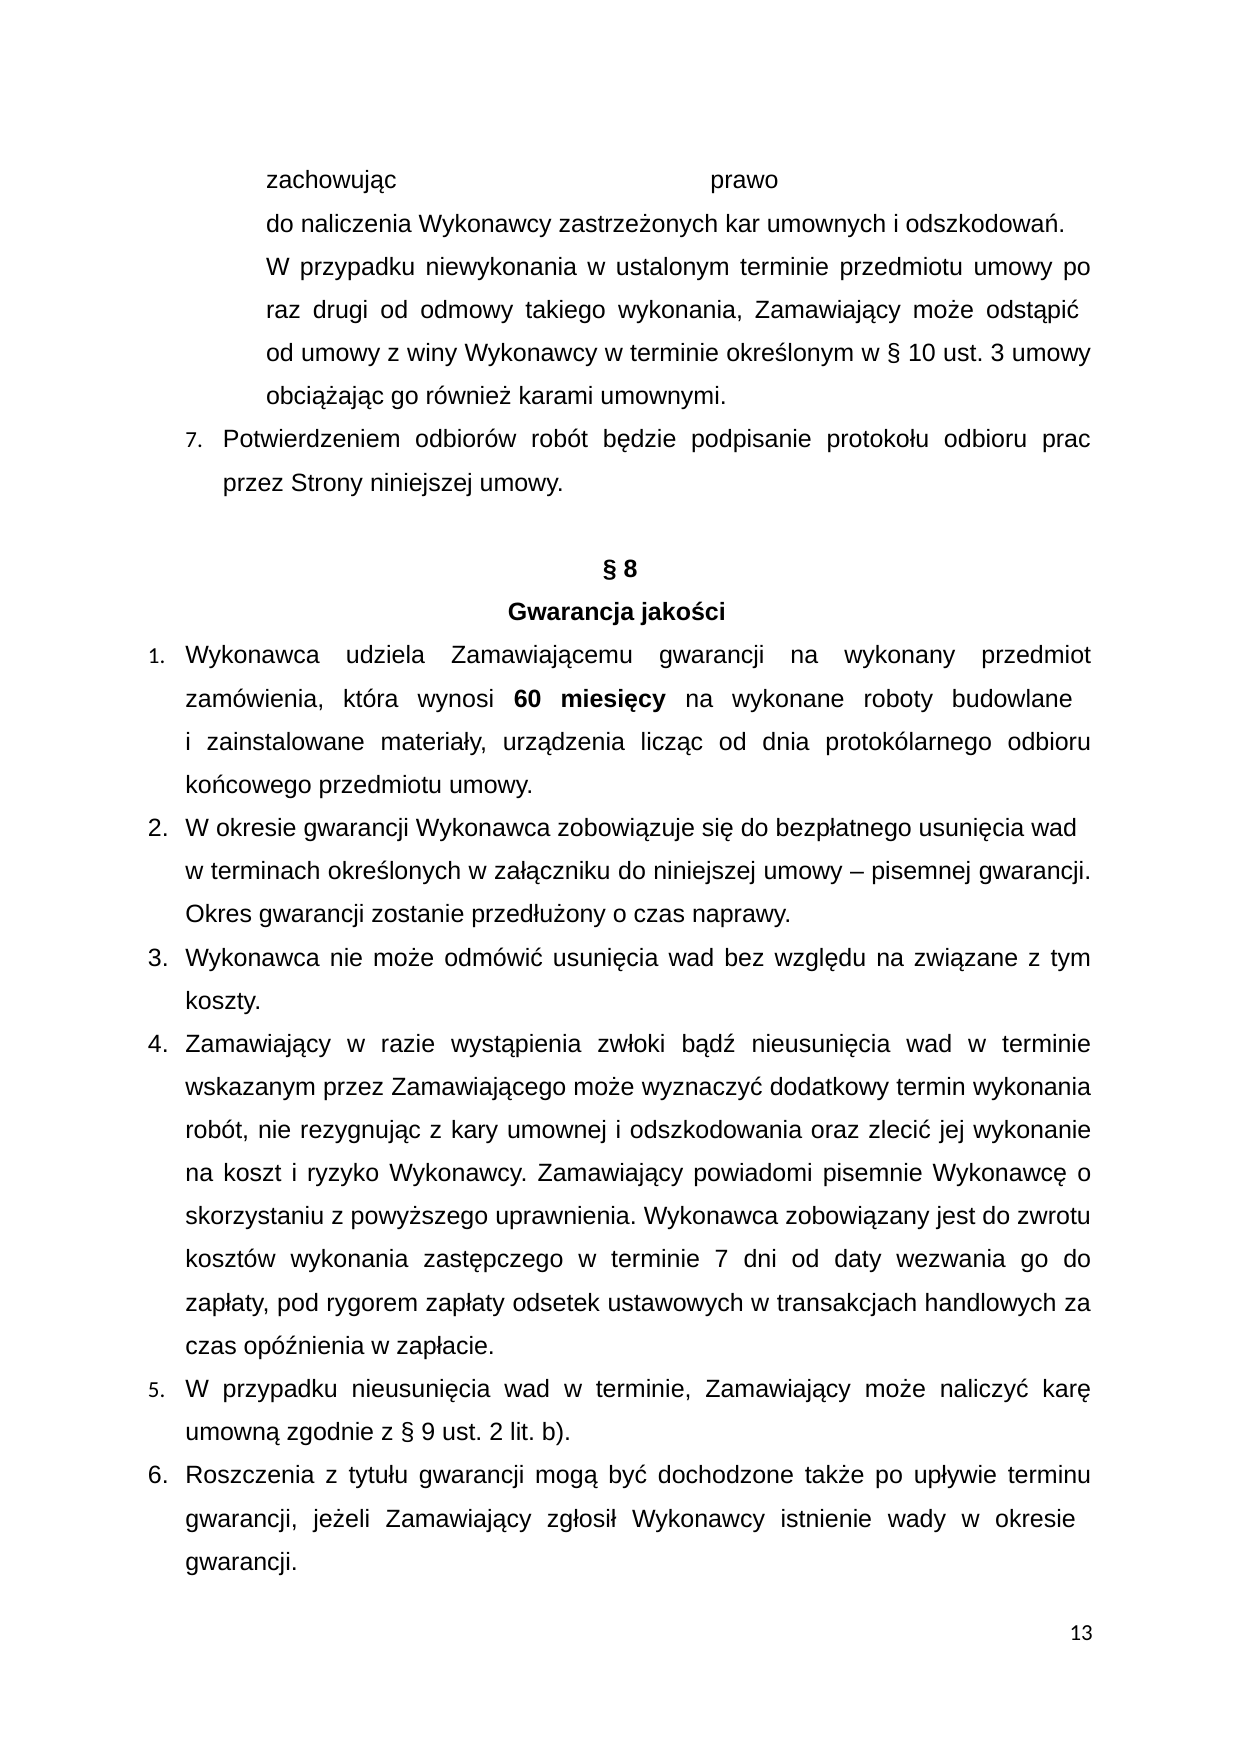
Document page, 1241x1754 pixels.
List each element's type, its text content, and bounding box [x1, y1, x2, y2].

list Potwierdzeniem odbiorów robót będzie podpisanie protokołu odbioru prac przez Strony niniejszej umowy. [185, 424, 1092, 497]
list W przypadku nieusunięcia wad w terminie, Zamawiający może naliczyć karę umowną zgodnie z § 9 ust. 2 lit. b). [148, 1374, 1092, 1446]
list Zamawiający w razie wystąpienia zwłoki bądź nieusunięcia wad w terminie wskazanym przez Zamawiającego może wyznaczyć dodatkowy termin wykonania robót, nie rezygnując z kary umownej i odszkodowania oraz zlecić jej wykonanie na koszt i ryzyko Wykonawcy. Zamawiający powiadomi pisemnie Wykonawcę o skorzystaniu z powyższego uprawnienia. Wykonawca zobowiązany jest do zwrotu kosztów wykonania zastępczego w terminie 7 dni od daty wezwania go do zapłaty, pod rygorem zapłaty odsetek ustawowych w transakcjach handlowych za czas opóźnienia w zapłacie. [148, 1029, 1092, 1359]
text Gwarancja jakości [148, 597, 1092, 626]
list W okresie gwarancji Wykonawca zobowiązuje się do bezpłatnego usunięcia wad w terminach określonych w załączniku do niniejszej umowy – pisemnej gwarancji. Okres gwarancji zostanie przedłużony o czas naprawy. [148, 813, 1092, 928]
list zachowując prawo do naliczenia Wykonawcy zastrzeżonych kar umownych i odszkodowań. [266, 166, 1092, 237]
list Roszczenia z tytułu gwarancji mogą być dochodzone także po upływie terminu gwarancji, jeżeli Zamawiający zgłosił Wykonawcy istnienie wady w okresie gwarancji. [148, 1461, 1092, 1576]
list Wykonawca nie może odmówić usunięcia wad bez względu na związane z tym koszty. [148, 943, 1092, 1014]
text W przypadku niewykonania w ustalonym terminie przedmiotu umowy po raz drugi od odmowy takiego wykonania, Zamawiający może odstąpić od umowy z winy Wykonawcy w terminie określonym w § 10 ust. 3 umowy obciążając go również karami umownymi. [266, 252, 1092, 410]
list Wykonawca udziela Zamawiającemu gwarancji na wykonany przedmiot zamówienia, która wynosi 60 miesięcy na wykonane roboty budowlane i zainstalowane materiały, urządzenia licząc od dnia protokólarnego odbioru końcowego przedmiotu umowy. [148, 640, 1092, 799]
text § 8 [148, 554, 1092, 583]
